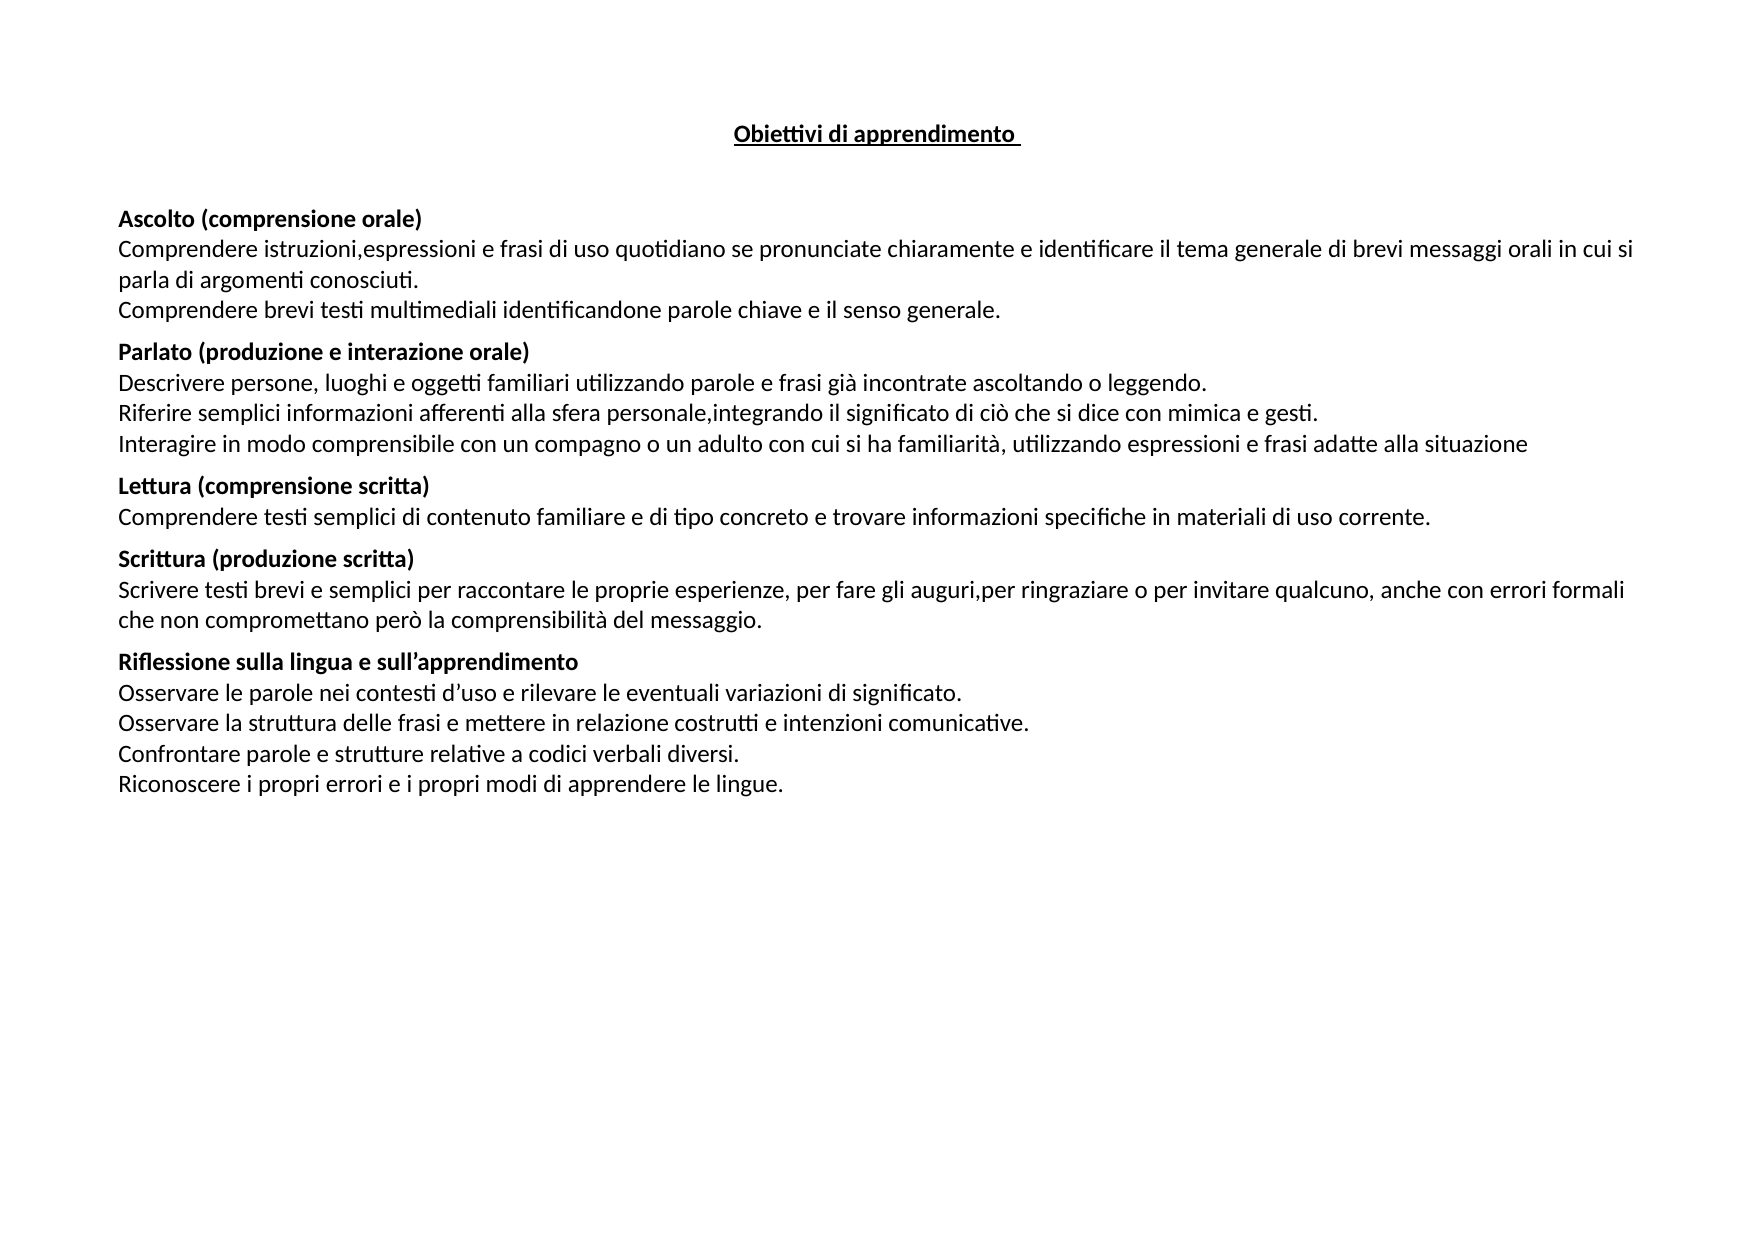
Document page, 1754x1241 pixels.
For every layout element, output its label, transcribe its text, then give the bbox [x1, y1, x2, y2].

text Osservare le parole nei contesti d’uso e rilevare le eventuali variazioni di signiﬁcato. [118, 677, 1636, 708]
text Comprendere brevi testi multimediali identiﬁcandone parole chiave e il senso generale. [118, 294, 1636, 325]
text Parlato (produzione e interazione orale) [118, 337, 1636, 367]
text Comprendere istruzioni,espressioni e frasi di uso quotidiano se pronunciate chiaramente e identiﬁcare il tema generale di brevi messaggi orali in cui si parla di argomenti conosciuti. [118, 233, 1636, 294]
text Scrivere testi brevi e semplici per raccontare le proprie esperienze, per fare gli auguri,per ringraziare o per invitare qualcuno, anche con errori formali che non compromettano però la comprensibilità del messaggio. [118, 574, 1636, 635]
text Ascolto (comprensione orale) [118, 203, 1636, 233]
text Descrivere persone, luoghi e oggetti familiari utilizzando parole e frasi già incontrate ascoltando o leggendo. [118, 367, 1636, 398]
text Riﬂessione sulla lingua e sull’apprendimento [118, 647, 1636, 677]
text Interagire in modo comprensibile con un compagno o un adulto con cui si ha familiarità, utilizzando espressioni e frasi adatte alla situazione [118, 428, 1636, 459]
text Osservare la struttura delle frasi e mettere in relazione costrutti e intenzioni comunicative. [118, 708, 1636, 738]
text Lettura (comprensione scritta) [118, 470, 1636, 501]
text Obiettivi di apprendimento [118, 118, 1636, 149]
text Scrittura (produzione scritta) [118, 543, 1636, 574]
text Riconoscere i propri errori e i propri modi di apprendere le lingue. [118, 769, 1636, 799]
text Riferire semplici informazioni afferenti alla sfera personale,integrando il signiﬁcato di ciò che si dice con mimica e gesti. [118, 398, 1636, 428]
text Confrontare parole e strutture relative a codici verbali diversi. [118, 738, 1636, 769]
text Comprendere testi semplici di contenuto familiare e di tipo concreto e trovare informazioni speciﬁche in materiali di uso corrente. [118, 501, 1636, 531]
